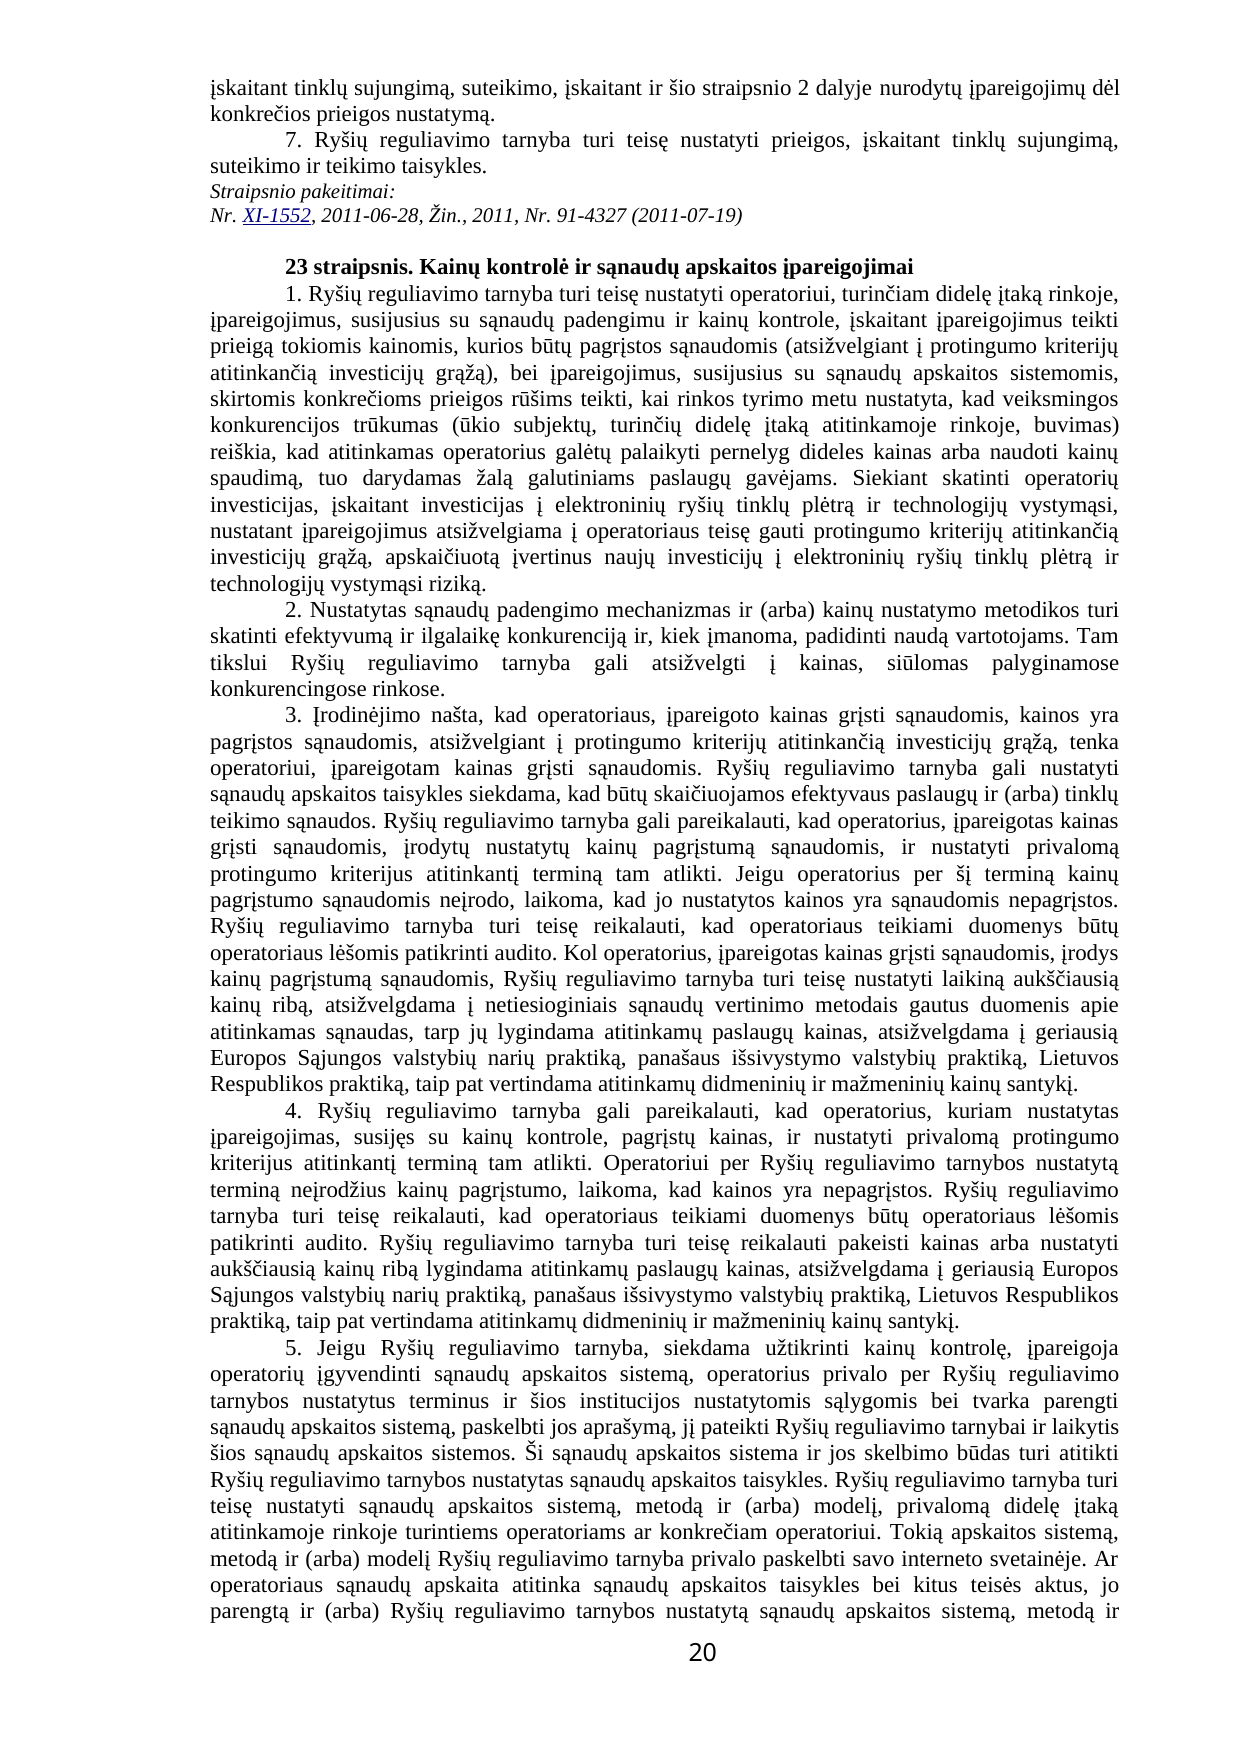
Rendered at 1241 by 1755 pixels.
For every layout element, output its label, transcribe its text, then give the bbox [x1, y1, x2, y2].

text įskaitant tinklų sujungimą, suteikimo, įskaitant ir šio straipsnio 2 dalyje nurodytų įpareigojimų dėl konkrečios prieigos nustatymą. [210, 73, 1120, 126]
text 7. Ryšių reguliavimo tarnyba turi teisę nustatyti prieigos, įskaitant tinklų sujungimą, suteikimo ir teikimo taisykles. [210, 126, 1120, 179]
text 5. Jeigu Ryšių reguliavimo tarnyba, siekdama užtikrinti kainų kontrolę, įpareigoja operatorių įgyvendinti sąnaudų apskaitos sistemą, operatorius privalo per Ryšių reguliavimo tarnybos nustatytus terminus ir šios institucijos nustatytomis sąlygomis bei tvarka parengti sąnaudų apskaitos sistemą, paskelbti jos aprašymą, jį pateikti Ryšių reguliavimo tarnybai ir laikytis šios sąnaudų apskaitos sistemos. Ši sąnaudų apskaitos sistema ir jos skelbimo būdas turi atitikti Ryšių reguliavimo tarnybos nustatytas sąnaudų apskaitos taisykles. Ryšių reguliavimo tarnyba turi teisę nustatyti sąnaudų apskaitos sistemą, metodą ir (arba) modelį, privalomą didelę įtaką atitinkamoje rinkoje turintiems operatoriams ar konkrečiam operatoriui. Tokią apskaitos sistemą, metodą ir (arba) modelį Ryšių reguliavimo tarnyba privalo paskelbti savo interneto svetainėje. Ar operatoriaus sąnaudų apskaita atitinka sąnaudų apskaitos taisykles bei kitus teisės aktus, jo parengtą ir (arba) Ryšių reguliavimo tarnybos nustatytą sąnaudų apskaitos sistemą, metodą ir [210, 1334, 1120, 1624]
text 1. Ryšių reguliavimo tarnyba turi teisę nustatyti operatoriui, turinčiam didelę įtaką rinkoje, įpareigojimus, susijusius su sąnaudų padengimu ir kainų kontrole, įskaitant įpareigojimus teikti prieigą tokiomis kainomis, kurios būtų pagrįstos sąnaudomis (atsižvelgiant į protingumo kriterijų atitinkančią investicijų grąžą), bei įpareigojimus, susijusius su sąnaudų apskaitos sistemomis, skirtomis konkrečioms prieigos rūšims teikti, kai rinkos tyrimo metu nustatyta, kad veiksmingos konkurencijos trūkumas (ūkio subjektų, turinčių didelę įtaką atitinkamoje rinkoje, buvimas) reiškia, kad atitinkamas operatorius galėtų palaikyti pernelyg dideles kainas arba naudoti kainų spaudimą, tuo darydamas žalą galutiniams paslaugų gavėjams. Siekiant skatinti operatorių investicijas, įskaitant investicijas į elektroninių ryšių tinklų plėtrą ir technologijų vystymąsi, nustatant įpareigojimus atsižvelgiama į operatoriaus teisę gauti protingumo kriterijų atitinkančią investicijų grąžą, apskaičiuotą įvertinus naujų investicijų į elektroninių ryšių tinklų plėtrą ir technologijų vystymąsi riziką. [210, 280, 1120, 596]
text 23 straipsnis. Kainų kontrolė ir sąnaudų apskaitos įpareigojimai [210, 253, 1120, 280]
text Nr. XI-1552, 2011-06-28, Žin., 2011, Nr. 91-4327 (2011-07-19) [210, 203, 1120, 227]
text 2. Nustatytas sąnaudų padengimo mechanizmas ir (arba) kainų nustatymo metodikos turi skatinti efektyvumą ir ilgalaikę konkurenciją ir, kiek įmanoma, padidinti naudą vartotojams. Tam tikslui Ryšių reguliavimo tarnyba gali atsižvelgti į kainas, siūlomas palyginamose konkurencingose rinkose. [210, 596, 1120, 701]
text 4. Ryšių reguliavimo tarnyba gali pareikalauti, kad operatorius, kuriam nustatytas įpareigojimas, susijęs su kainų kontrole, pagrįstų kainas, ir nustatyti privalomą protingumo kriterijus atitinkantį terminą tam atlikti. Operatoriui per Ryšių reguliavimo tarnybos nustatytą terminą neįrodžius kainų pagrįstumo, laikoma, kad kainos yra nepagrįstos. Ryšių reguliavimo tarnyba turi teisę reikalauti, kad operatoriaus teikiami duomenys būtų operatoriaus lėšomis patikrinti audito. Ryšių reguliavimo tarnyba turi teisę reikalauti pakeisti kainas arba nustatyti aukščiausią kainų ribą lygindama atitinkamų paslaugų kainas, atsižvelgdama į geriausią Europos Sąjungos valstybių narių praktiką, panašaus išsivystymo valstybių praktiką, Lietuvos Respublikos praktiką, taip pat vertindama atitinkamų didmeninių ir mažmeninių kainų santykį. [210, 1097, 1120, 1334]
text 3. Įrodinėjimo našta, kad operatoriaus, įpareigoto kainas grįsti sąnaudomis, kainos yra pagrįstos sąnaudomis, atsižvelgiant į protingumo kriterijų atitinkančią investicijų grąžą, tenka operatoriui, įpareigotam kainas grįsti sąnaudomis. Ryšių reguliavimo tarnyba gali nustatyti sąnaudų apskaitos taisykles siekdama, kad būtų skaičiuojamos efektyvaus paslaugų ir (arba) tinklų teikimo sąnaudos. Ryšių reguliavimo tarnyba gali pareikalauti, kad operatorius, įpareigotas kainas grįsti sąnaudomis, įrodytų nustatytų kainų pagrįstumą sąnaudomis, ir nustatyti privalomą protingumo kriterijus atitinkantį terminą tam atlikti. Jeigu operatorius per šį terminą kainų pagrįstumo sąnaudomis neįrodo, laikoma, kad jo nustatytos kainos yra sąnaudomis nepagrįstos. Ryšių reguliavimo tarnyba turi teisę reikalauti, kad operatoriaus teikiami duomenys būtų operatoriaus lėšomis patikrinti audito. Kol operatorius, įpareigotas kainas grįsti sąnaudomis, įrodys kainų pagrįstumą sąnaudomis, Ryšių reguliavimo tarnyba turi teisę nustatyti laikiną aukščiausią kainų ribą, atsižvelgdama į netiesioginiais sąnaudų vertinimo metodais gautus duomenis apie atitinkamas sąnaudas, tarp jų lygindama atitinkamų paslaugų kainas, atsižvelgdama į geriausią Europos Sąjungos valstybių narių praktiką, panašaus išsivystymo valstybių praktiką, Lietuvos Respublikos praktiką, taip pat vertindama atitinkamų didmeninių ir mažmeninių kainų santykį. [210, 701, 1120, 1097]
text Straipsnio pakeitimai: [210, 179, 1120, 203]
